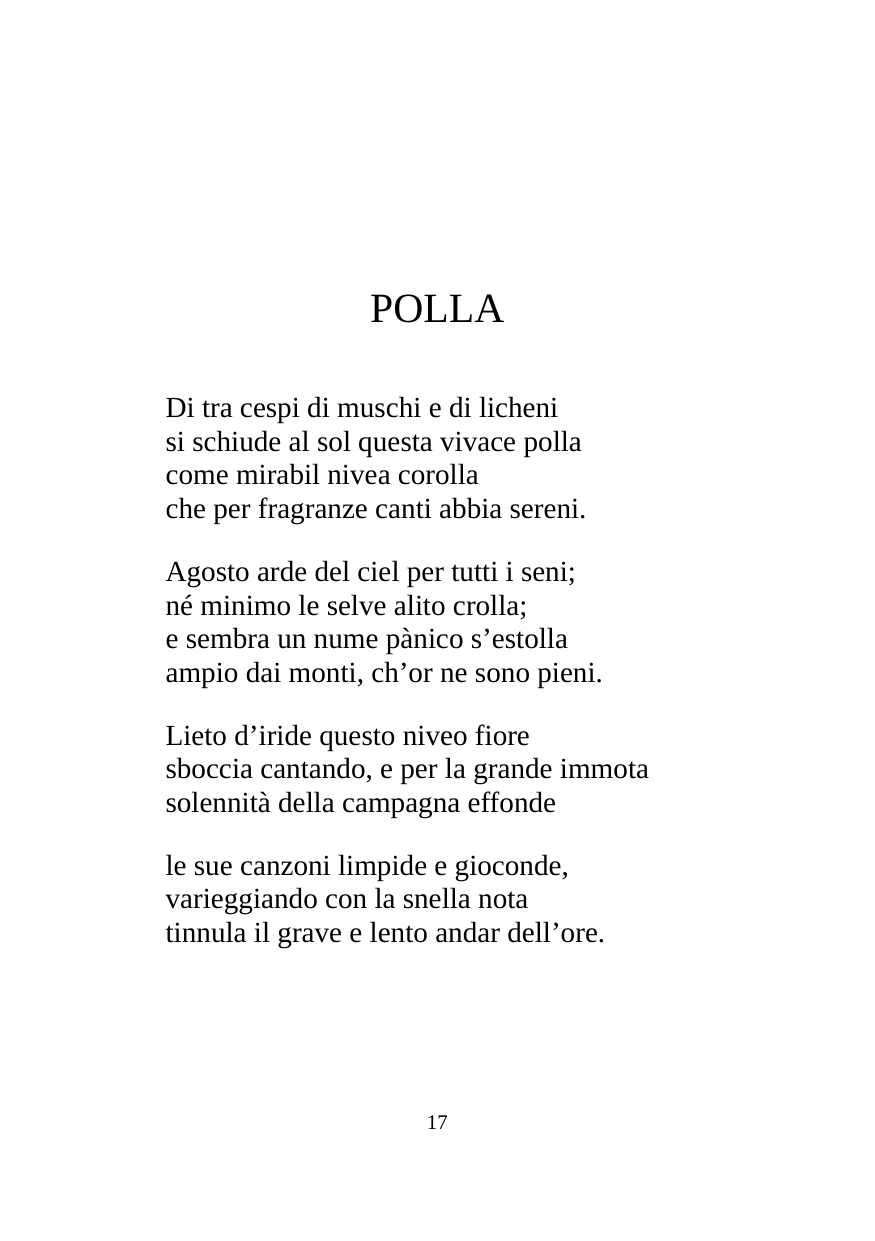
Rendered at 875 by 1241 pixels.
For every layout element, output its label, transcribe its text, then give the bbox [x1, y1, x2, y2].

text Di tra cespi di muschi e di licheni si schiude al sol questa vivace polla come mirabil nivea corolla che per fragranze canti abbia sereni. [165, 390, 768, 524]
subtitle POLLA [106, 283, 768, 331]
text Agosto arde del ciel per tutti i seni; né minimo le selve alito crolla; e sembra un nume pànico s’estolla ampio dai monti, ch’or ne sono pieni. [165, 554, 768, 688]
text Lieto d’iride questo niveo fiore sboccia cantando, e per la grande immota solennità della campagna effonde [165, 718, 768, 818]
text le sue canzoni limpide e gioconde, varieggiando con la snella nota tinnula il grave e lento andar dell’ore. [165, 848, 768, 948]
